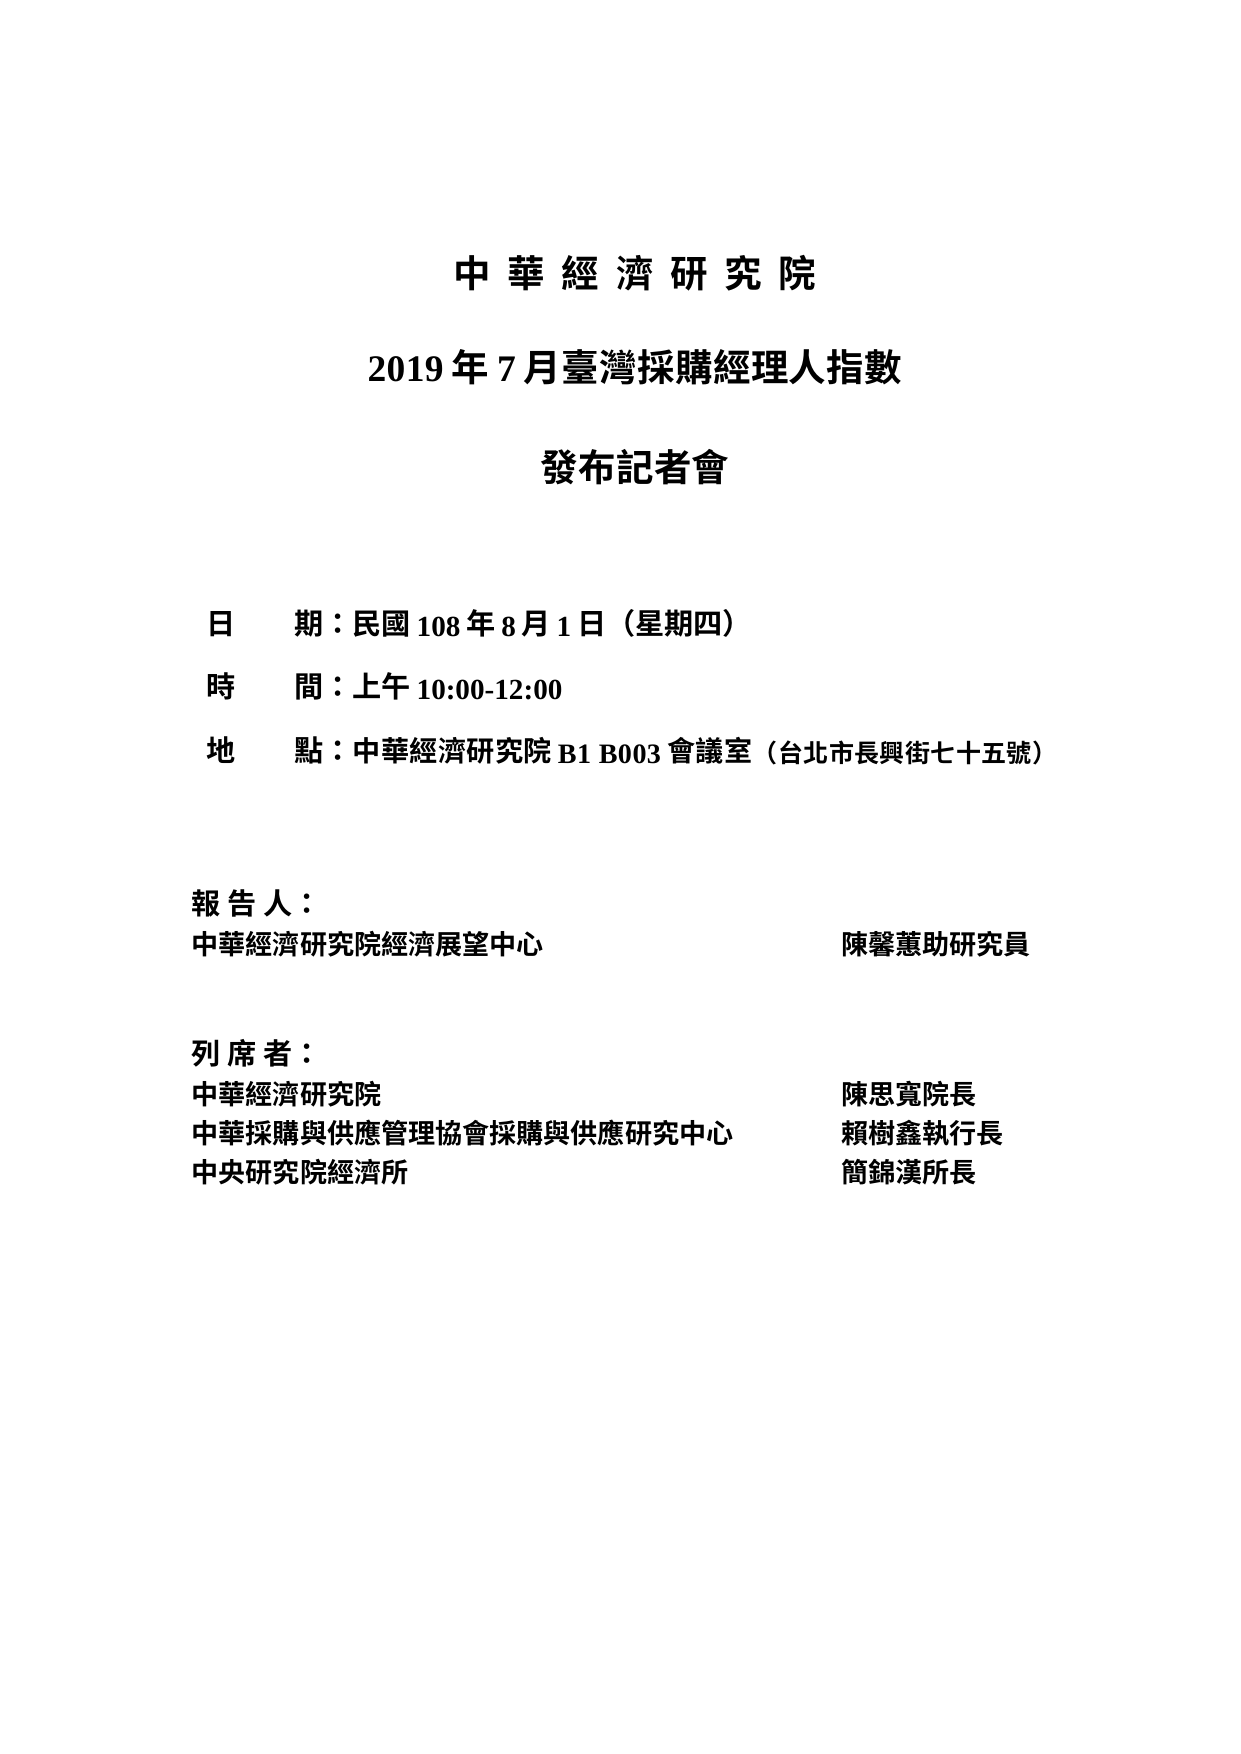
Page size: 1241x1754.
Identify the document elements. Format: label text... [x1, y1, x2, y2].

table_cell [186, 1191, 835, 1224]
table_cell [186, 998, 835, 1031]
table_cell [835, 962, 1056, 998]
table_cell 陳馨蕙助研究員 [835, 923, 1056, 962]
table_cell [835, 998, 1056, 1031]
text 中華經濟研究院 [206, 244, 1063, 299]
text 日 期：民國108年8月1日（星期四） [206, 600, 1063, 643]
table_cell 簡錦漢所長 [835, 1151, 1056, 1191]
table_header 報 告 人： [186, 880, 835, 923]
table_header [835, 880, 1056, 923]
table_cell [186, 962, 835, 998]
text 時 間：上午10:00-12:00 [206, 664, 1063, 706]
table_cell 中華採購與供應管理協會採購與供應研究中心 [186, 1112, 835, 1151]
text 2019年7月臺灣採購經理人指數 [206, 338, 1063, 392]
text 發布記者會 [206, 438, 1063, 493]
table_cell 中華經濟研究院 [186, 1073, 835, 1112]
text 地 點：中華經濟研究院B1 B003會議室（台北市長興街七十五號） [206, 727, 1063, 769]
table_cell 列 席 者： [186, 1031, 835, 1073]
table_cell 賴樹鑫執行長 [835, 1112, 1056, 1151]
table_cell 中央研究院經濟所 [186, 1151, 835, 1191]
table_cell [835, 1031, 1056, 1073]
table_cell 陳思寬院長 [835, 1073, 1056, 1112]
table_cell [835, 1191, 1056, 1224]
table_cell 中華經濟研究院經濟展望中心 [186, 923, 835, 962]
